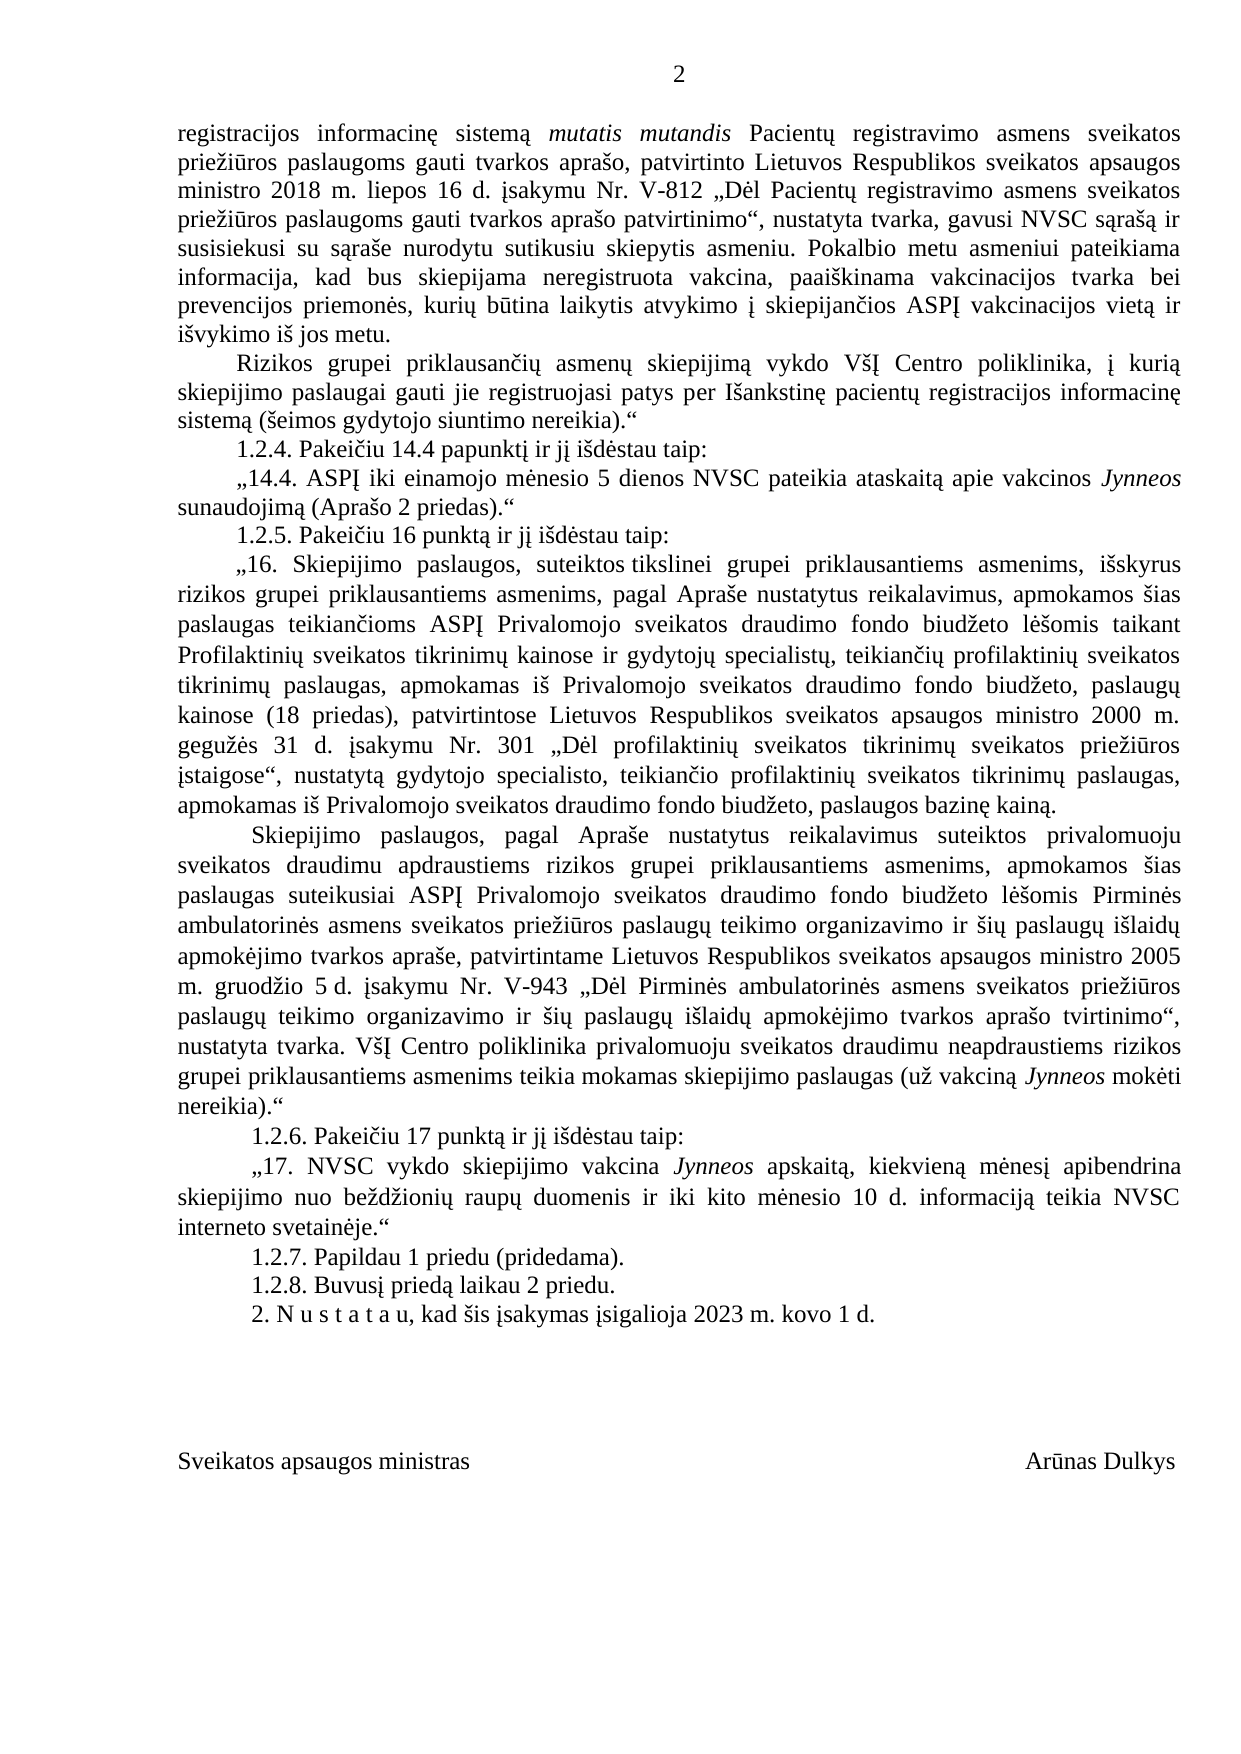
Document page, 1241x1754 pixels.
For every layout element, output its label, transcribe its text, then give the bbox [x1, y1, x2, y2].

text Skiepijimo paslaugos, pagal Apraše nustatytus reikalavimus suteiktos privalomuoju sveikatos draudimu apdraustiems rizikos grupei priklausantiems asmenims, apmokamos šias paslaugas suteikusiai ASPĮ Privalomojo sveikatos draudimo fondo biudžeto lėšomis Pirminės ambulatorinės asmens sveikatos priežiūros paslaugų teikimo organizavimo ir šių paslaugų išlaidų apmokėjimo tvarkos apraše, patvirtintame Lietuvos Respublikos sveikatos apsaugos ministro 2005 m. gruodžio 5 d. įsakymu Nr. V-943 „Dėl Pirminės ambulatorinės asmens sveikatos priežiūros paslaugų teikimo organizavimo ir šių paslaugų išlaidų apmokėjimo tvarkos aprašo tvirtinimo“, nustatyta tvarka. VšĮ Centro poliklinika privalomuoju sveikatos draudimu neapdraustiems rizikos grupei priklausantiems asmenims teikia mokamas skiepijimo paslaugas (už vakciną Jynneos mokėti nereikia).“ [177, 820, 1181, 1120]
text registracijos informacinę sistemą mutatis mutandis Pacientų registravimo asmens sveikatos priežiūros paslaugoms gauti tvarkos aprašo, patvirtinto Lietuvos Respublikos sveikatos apsaugos ministro 2018 m. liepos 16 d. įsakymu Nr. V-812 „Dėl Pacientų registravimo asmens sveikatos priežiūros paslaugoms gauti tvarkos aprašo patvirtinimo“, nustatyta tvarka, gavusi NVSC sąrašą ir susisiekusi su sąraše nurodytu sutikusiu skiepytis asmeniu. Pokalbio metu asmeniui pateikiama informacija, kad bus skiepijama neregistruota vakcina, paaiškinama vakcinacijos tvarka bei prevencijos priemonės, kurių būtina laikytis atvykimo į skiepijančios ASPĮ vakcinacijos vietą ir išvykimo iš jos metu. [177, 118, 1181, 348]
text 1.2.4. Pakeičiu 14.4 papunktį ir jį išdėstau taip: [177, 434, 1181, 463]
text „17. NVSC vykdo skiepijimo vakcina Jynneos apskaitą, kiekvieną mėnesį apibendrina skiepijimo nuo beždžionių raupų duomenis ir iki kito mėnesio 10 d. informaciją teikia NVSC interneto svetainėje.“ [177, 1151, 1181, 1240]
text 1.2.5. Pakeičiu 16 punktą ir jį išdėstau taip: [177, 521, 1181, 549]
text 1.2.8. Buvusį priedą laikau 2 priedu. [177, 1271, 1181, 1299]
text „16. Skiepijimo paslaugos, suteiktos tikslinei grupei priklausantiems asmenims, išskyrus rizikos grupei priklausantiems asmenims, pagal Apraše nustatytus reikalavimus, apmokamos šias paslaugas teikiančioms ASPĮ Privalomojo sveikatos draudimo fondo biudžeto lėšomis taikant Profilaktinių sveikatos tikrinimų kainose ir gydytojų specialistų, teikiančių profilaktinių sveikatos tikrinimų paslaugas, apmokamas iš Privalomojo sveikatos draudimo fondo biudžeto, paslaugų kainose (18 priedas), patvirtintose Lietuvos Respublikos sveikatos apsaugos ministro 2000 m. gegužės 31 d. įsakymu Nr. 301 „Dėl profilaktinių sveikatos tikrinimų sveikatos priežiūros įstaigose“, nustatytą gydytojo specialisto, teikiančio profilaktinių sveikatos tikrinimų paslaugas, apmokamas iš Privalomojo sveikatos draudimo fondo biudžeto, paslaugos bazinę kainą. [177, 549, 1181, 819]
text 1.2.6. Pakeičiu 17 punktą ir jį išdėstau taip: [177, 1121, 1181, 1150]
text 2. N u s t a t a u, kad šis įsakymas įsigalioja 2023 m. kovo 1 d. [177, 1299, 1181, 1328]
text Sveikatos apsaugos ministras Arūnas Dulkys [177, 1446, 1181, 1474]
text 1.2.7. Papildau 1 priedu (pridedama). [177, 1242, 1181, 1271]
text Rizikos grupei priklausančių asmenų skiepijimą vykdo VšĮ Centro poliklinika, į kurią skiepijimo paslaugai gauti jie registruojasi patys per Išankstinę pacientų registracijos informacinę sistemą (šeimos gydytojo siuntimo nereikia).“ [177, 348, 1181, 434]
text „14.4. ASPĮ iki einamojo mėnesio 5 dienos NVSC pateikia ataskaitą apie vakcinos Jynneos sunaudojimą (Aprašo 2 priedas).“ [177, 463, 1181, 521]
